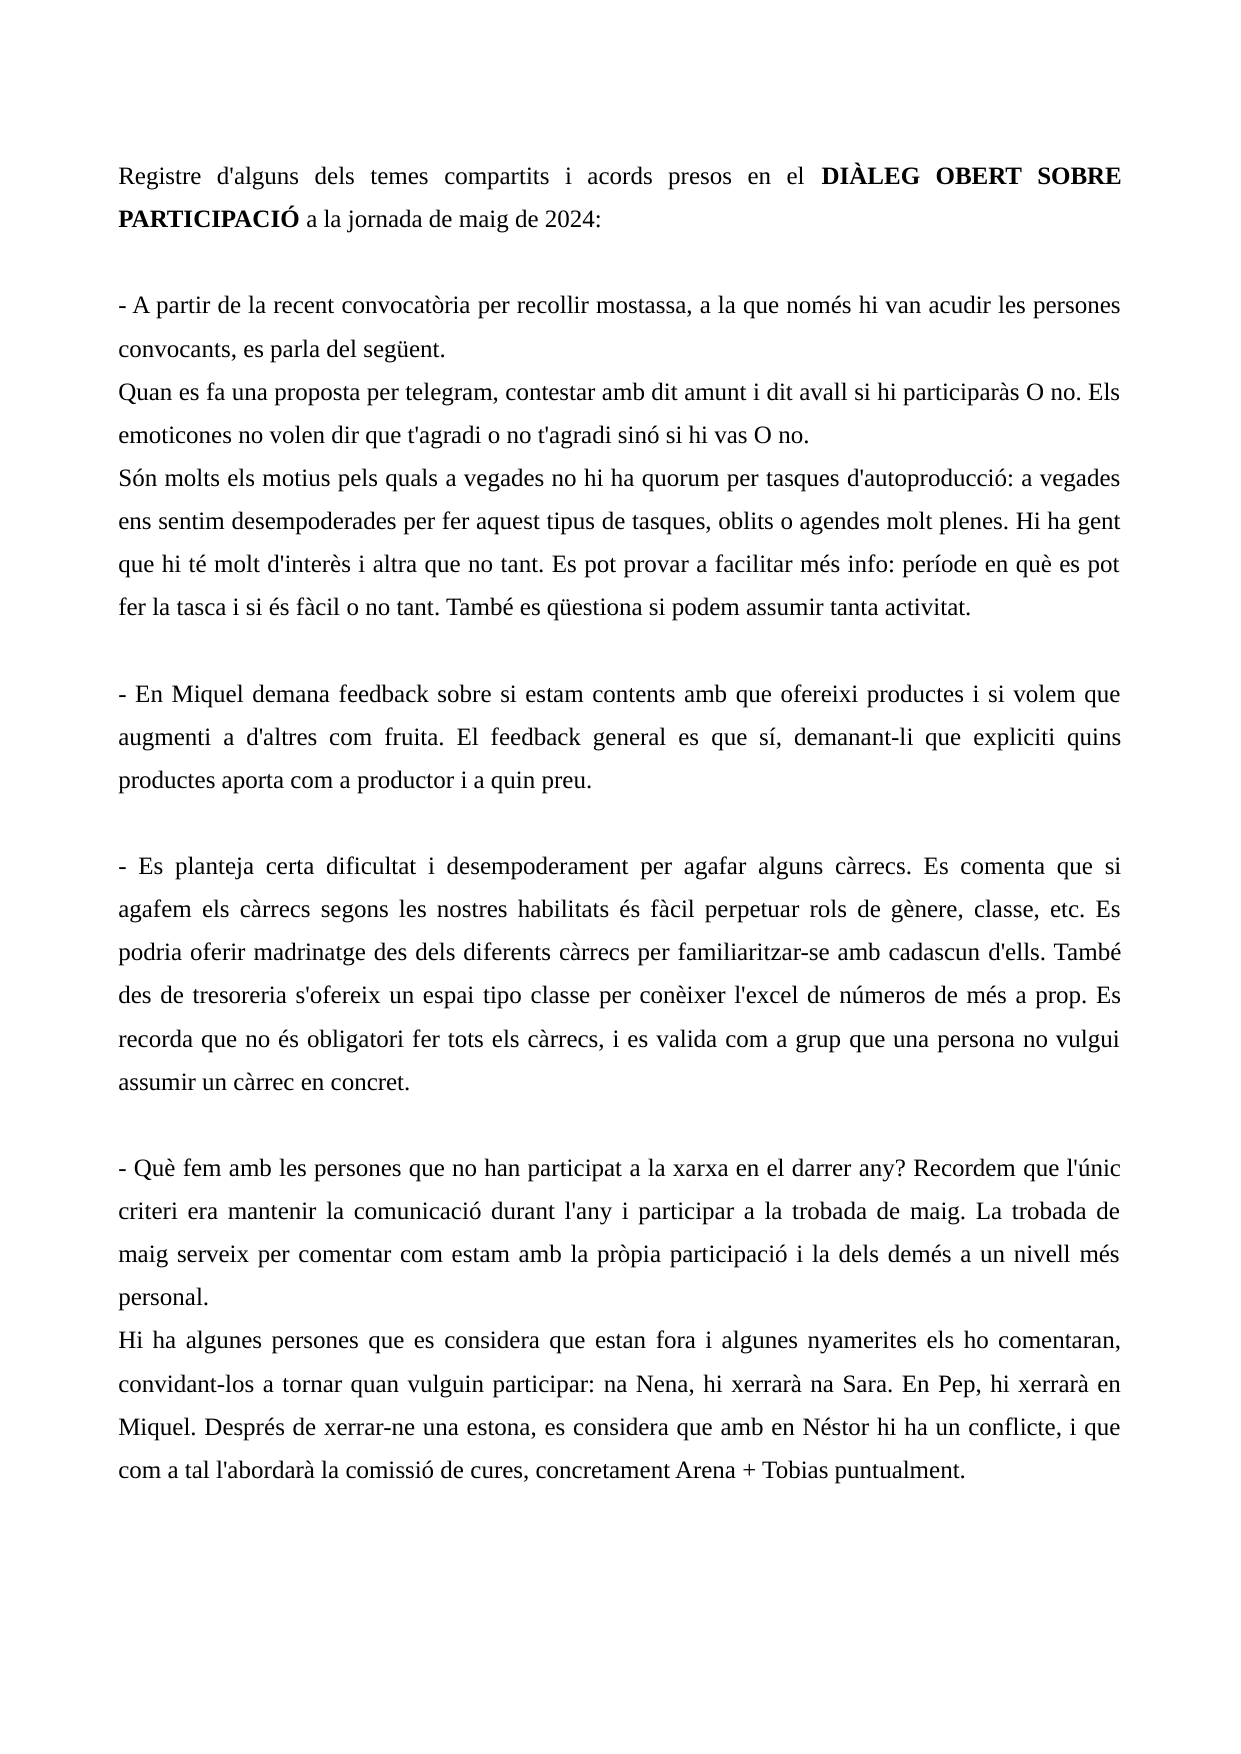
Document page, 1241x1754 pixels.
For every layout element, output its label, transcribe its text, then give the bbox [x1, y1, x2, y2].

text - En Miquel demana feedback sobre si estam contents amb que ofereixi productes i si volem que augmenti a d'altres com fruita. El feedback general es que sí, demanant-li que expliciti quins productes aporta com a productor i a quin preu. [118, 636, 1122, 794]
text Registre d'alguns dels temes compartits i acords presos en el diàleg obert sobre participació a la jornada de maig de 2024: [118, 161, 1122, 233]
text - Què fem amb les persones que no han participat a la xarxa en el darrer any? Recordem que l'únic criteri era mantenir la comunicació durant l'any i participar a la trobada de maig. La trobada de maig serveix per comentar com estam amb la pròpia participació i la dels demés a un nivell més personal. [118, 1153, 1122, 1311]
text Són molts els motius pels quals a vegades no hi ha quorum per tasques d'autoproducció: a vegades ens sentim desempoderades per fer aquest tipus de tasques, oblits o agendes molt plenes. Hi ha gent que hi té molt d'interès i altra que no tant. Es pot provar a facilitar més info: període en què es pot fer la tasca i si és fàcil o no tant. També es qüestiona si podem assumir tanta activitat. [118, 463, 1122, 621]
text - A partir de la recent convocatòria per recollir mostassa, a la que només hi van acudir les persones convocants, es parla del següent. [118, 291, 1122, 362]
text - Es planteja certa dificultat i desempoderament per agafar alguns càrrecs. Es comenta que si agafem els càrrecs segons les nostres habilitats és fàcil perpetuar rols de gènere, classe, etc. Es podria oferir madrinatge des dels diferents càrrecs per familiaritzar-se amb cadascun d'ells. També des de tresoreria s'ofereix un espai tipo classe per conèixer l'excel de números de més a prop. Es recorda que no és obligatori fer tots els càrrecs, i es valida com a grup que una persona no vulgui assumir un càrrec en concret. [118, 808, 1122, 1096]
text Hi ha algunes persones que es considera que estan fora i algunes nyamerites els ho comentaran, convidant-los a tornar quan vulguin participar: na Nena, hi xerrarà na Sara. En Pep, hi xerrarà en Miquel. Després de xerrar-ne una estona, es considera que amb en Néstor hi ha un conflicte, i que com a tal l'abordarà la comissió de cures, concretament Arena + Tobias puntualment. [118, 1326, 1122, 1484]
text Quan es fa una proposta per telegram, contestar amb dit amunt i dit avall si hi participaràs O no. Els emoticones no volen dir que t'agradi o no t'agradi sinó si hi vas O no. [118, 377, 1122, 449]
